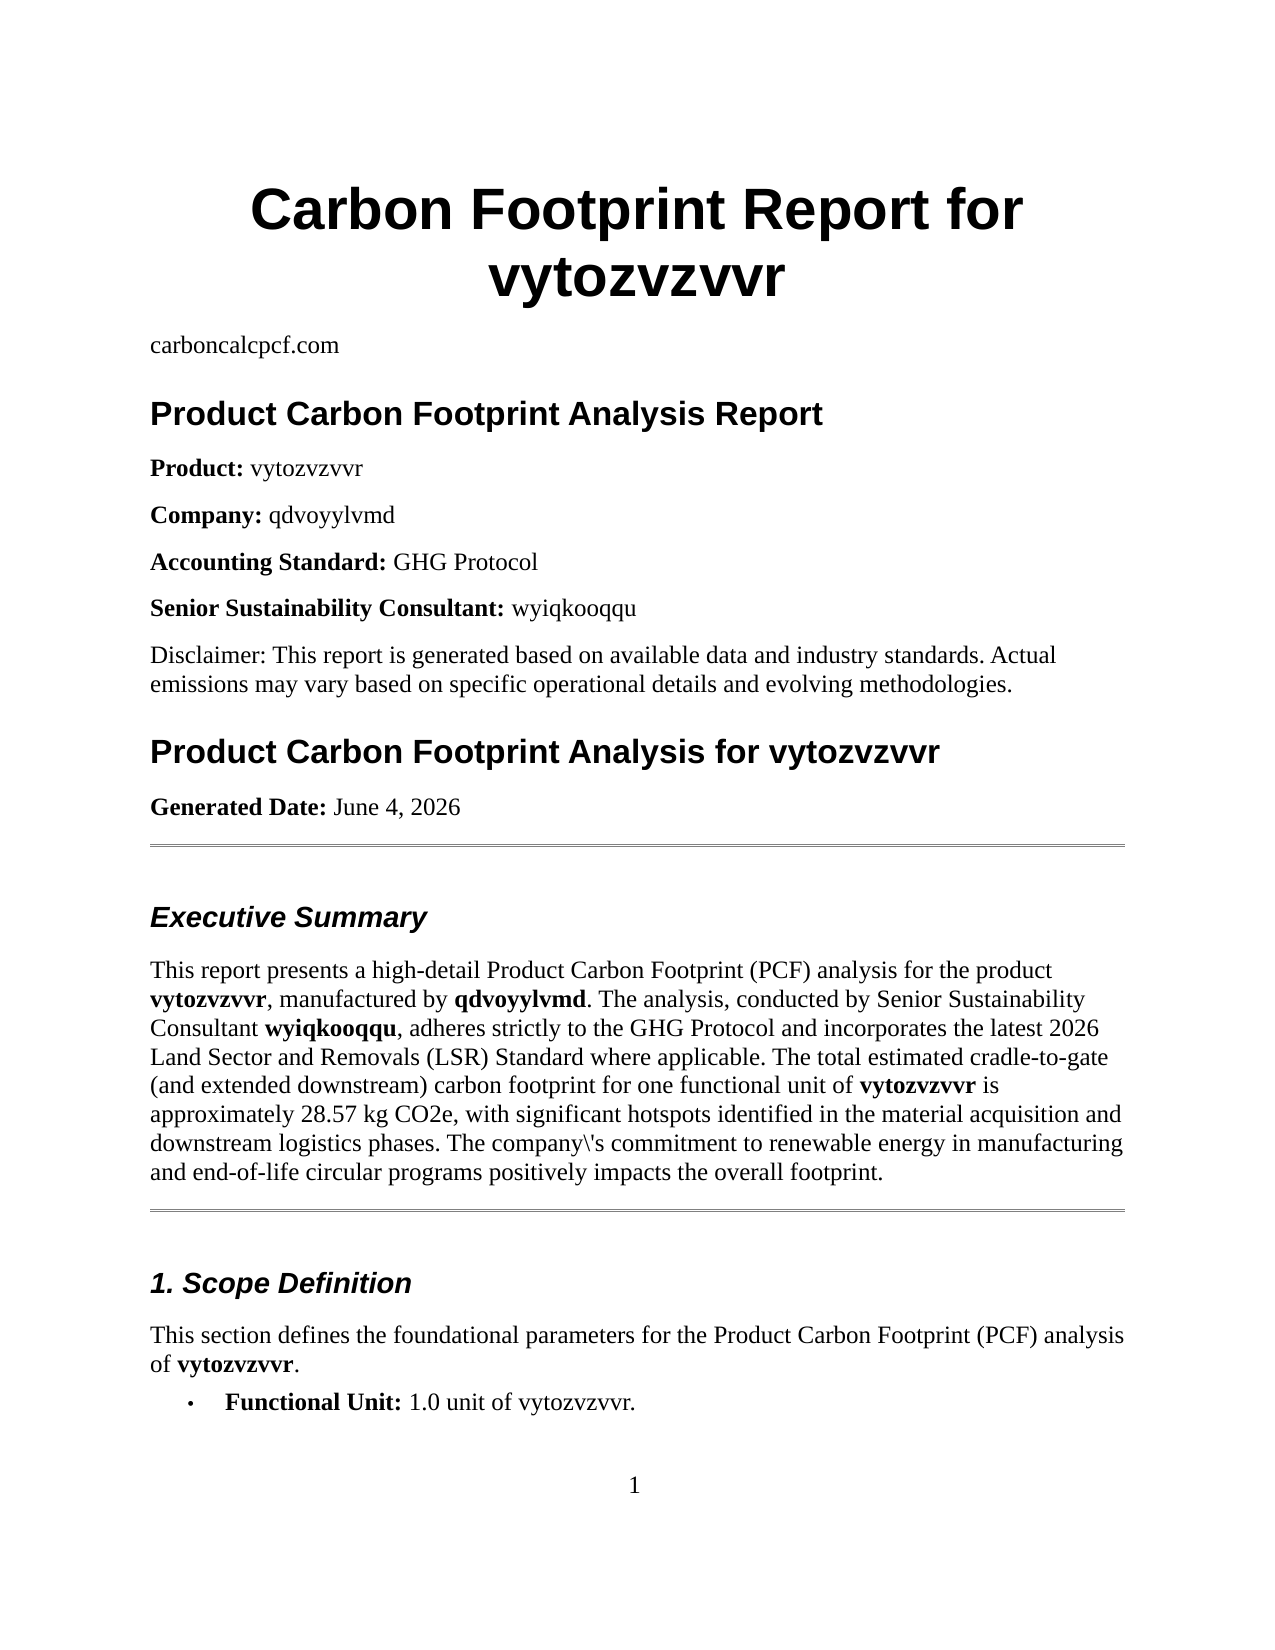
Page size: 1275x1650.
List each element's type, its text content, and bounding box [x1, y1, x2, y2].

text Generated Date: June 4, 2026 [150, 792, 1125, 820]
text Senior Sustainability Consultant: wyiqkooqqu [150, 593, 1125, 622]
subtitle Product Carbon Footprint Analysis for vytozvzvvr [150, 732, 1125, 770]
title Carbon Footprint Report for vytozvzvvr [150, 175, 1125, 309]
subtitle Product Carbon Footprint Analysis Report [150, 393, 1125, 432]
text Company: qdvoyylvmd [150, 500, 1125, 529]
text Accounting Standard: GHG Protocol [150, 547, 1125, 576]
subtitle 1. Scope Definition [150, 1266, 1125, 1299]
subtitle Executive Summary [150, 901, 1125, 934]
text This report presents a high-detail Product Carbon Footprint (PCF) analysis for the product vytozvzvvr, manufactured by qdvoyylvmd. The analysis, conducted by Senior Sustainability Consultant wyiqkooqqu, adheres strictly to the GHG Protocol and incorporates the latest 2026 Land Sector and Removals (LSR) Standard where applicable. The total estimated cradle-to-gate (and extended downstream) carbon footprint for one functional unit of vytozvzvvr is approximately 28.57 kg CO2e, with significant hotspots identified in the material acquisition and downstream logistics phases. The company\'s commitment to renewable energy in manufacturing and end-of-life circular programs positively impacts the overall footprint. [150, 956, 1125, 1186]
list Functional Unit: 1.0 unit of vytozvzvvr. [187, 1387, 1125, 1416]
text carboncalcpcf.com [150, 331, 1125, 359]
text Disclaimer: This report is generated based on available data and industry standards. Actual emissions may vary based on specific operational details and evolving methodologies. [150, 640, 1125, 698]
text Product: vytozvzvvr [150, 453, 1125, 482]
text This section defines the foundational parameters for the Product Carbon Footprint (PCF) analysis of vytozvzvvr. [150, 1321, 1125, 1378]
